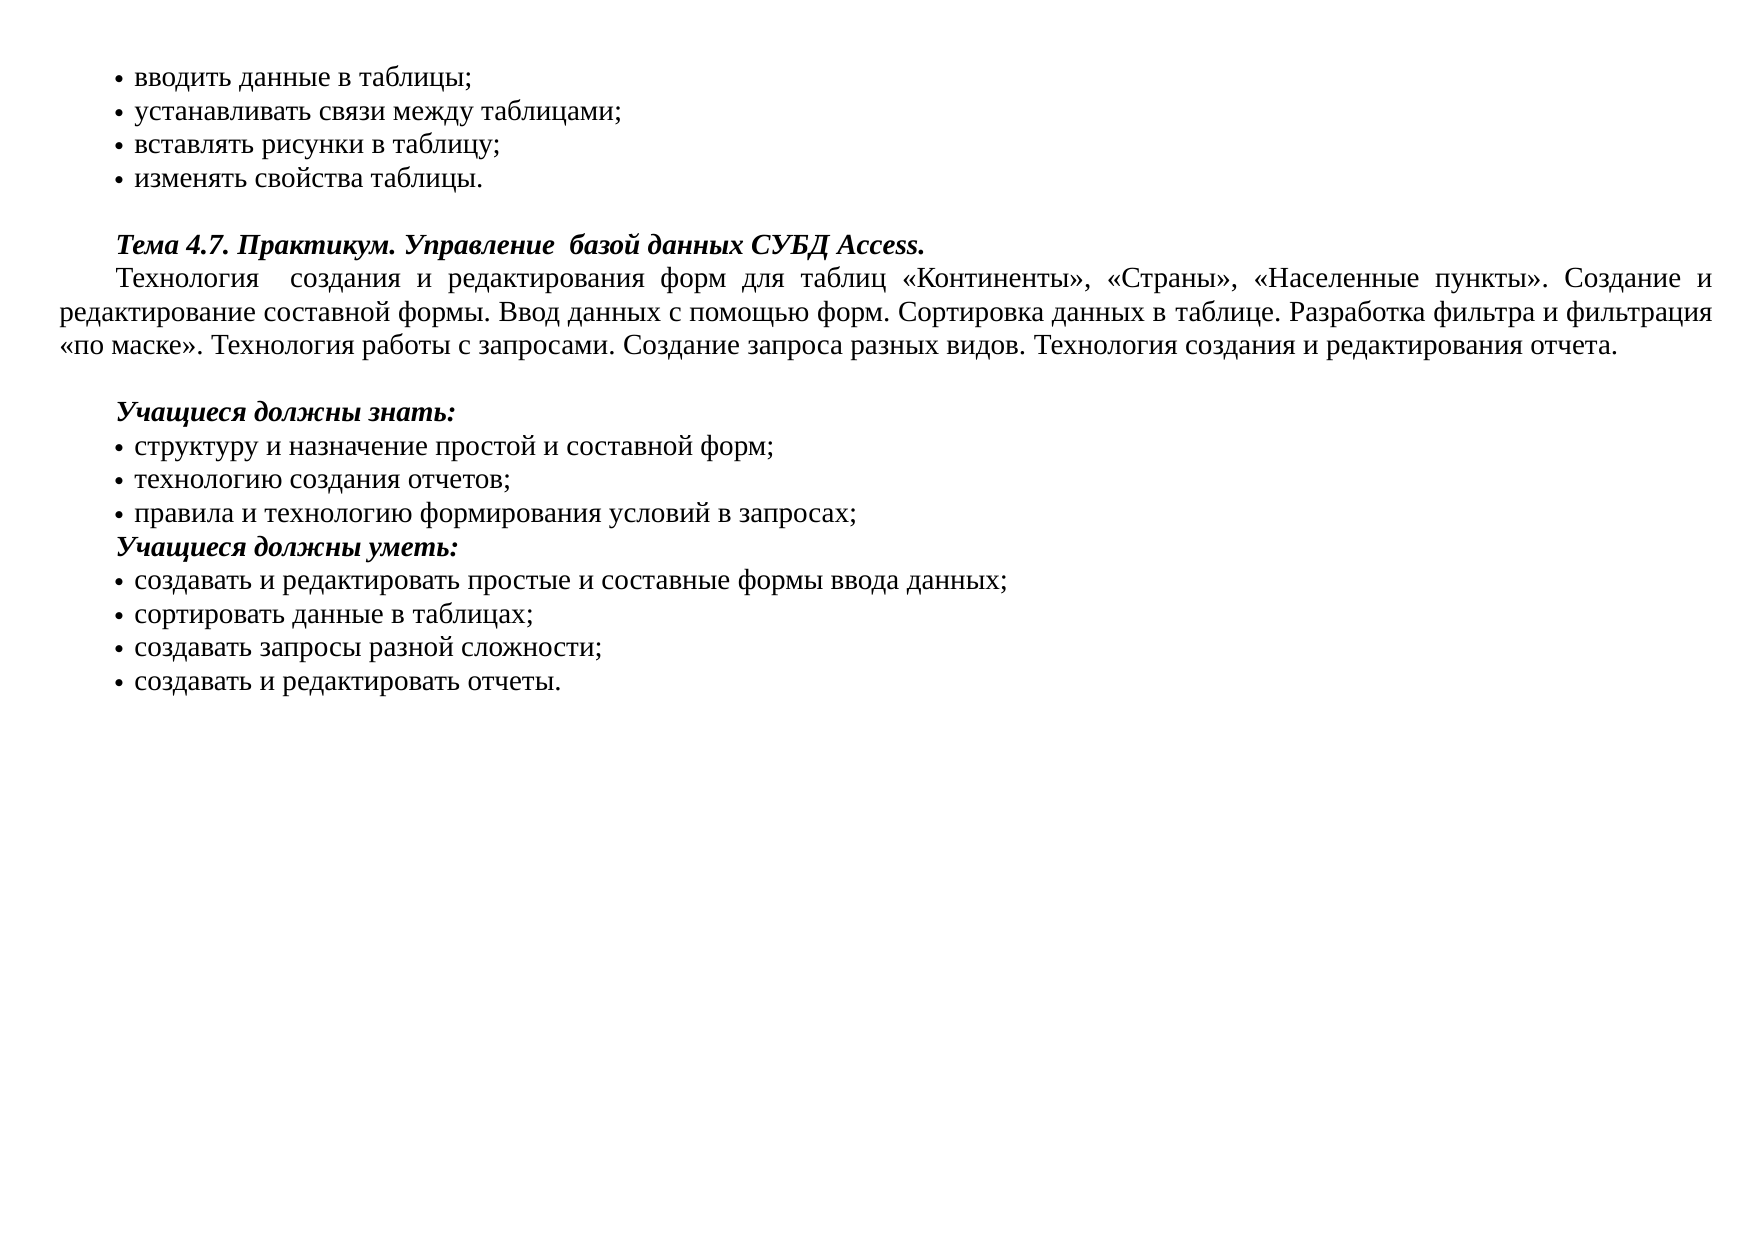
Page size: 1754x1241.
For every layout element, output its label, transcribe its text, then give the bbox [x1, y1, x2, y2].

list устанавливать связи между таблицами; [59, 93, 1713, 126]
list технологию создания отчетов; [59, 462, 1713, 495]
list сортировать данные в таблицах; [59, 596, 1713, 629]
text Технология создания и редактирования форм для таблиц «Континенты», «Страны», «Населенные пункты». Создание и редактирование составной формы. Ввод данных с помощью форм. Сортировка данных в таблице. Разработка фильтра и фильтрация «по маске». Технология работы с запросами. Создание запроса разных видов. Технология создания и редактирования отчета. [59, 260, 1713, 361]
list изменять свойства таблицы. [59, 160, 1713, 193]
list правила и технологию формирования условий в запросах; [59, 495, 1713, 529]
list вводить данные в таблицы; [59, 59, 1713, 93]
text Тема 4.7. Практикум. Управление базой данных СУБД Access. [59, 227, 1713, 260]
list вставлять рисунки в таблицу; [59, 126, 1713, 160]
list структуру и назначение простой и составной форм; [59, 428, 1713, 462]
list создавать и редактировать простые и составные формы ввода данных; [59, 562, 1713, 596]
list создавать запросы разной сложности; [59, 629, 1713, 663]
text Учащиеся должны уметь: [59, 529, 1713, 562]
list создавать и редактировать отчеты. [59, 663, 1713, 696]
text Учащиеся должны знать: [59, 394, 1713, 428]
